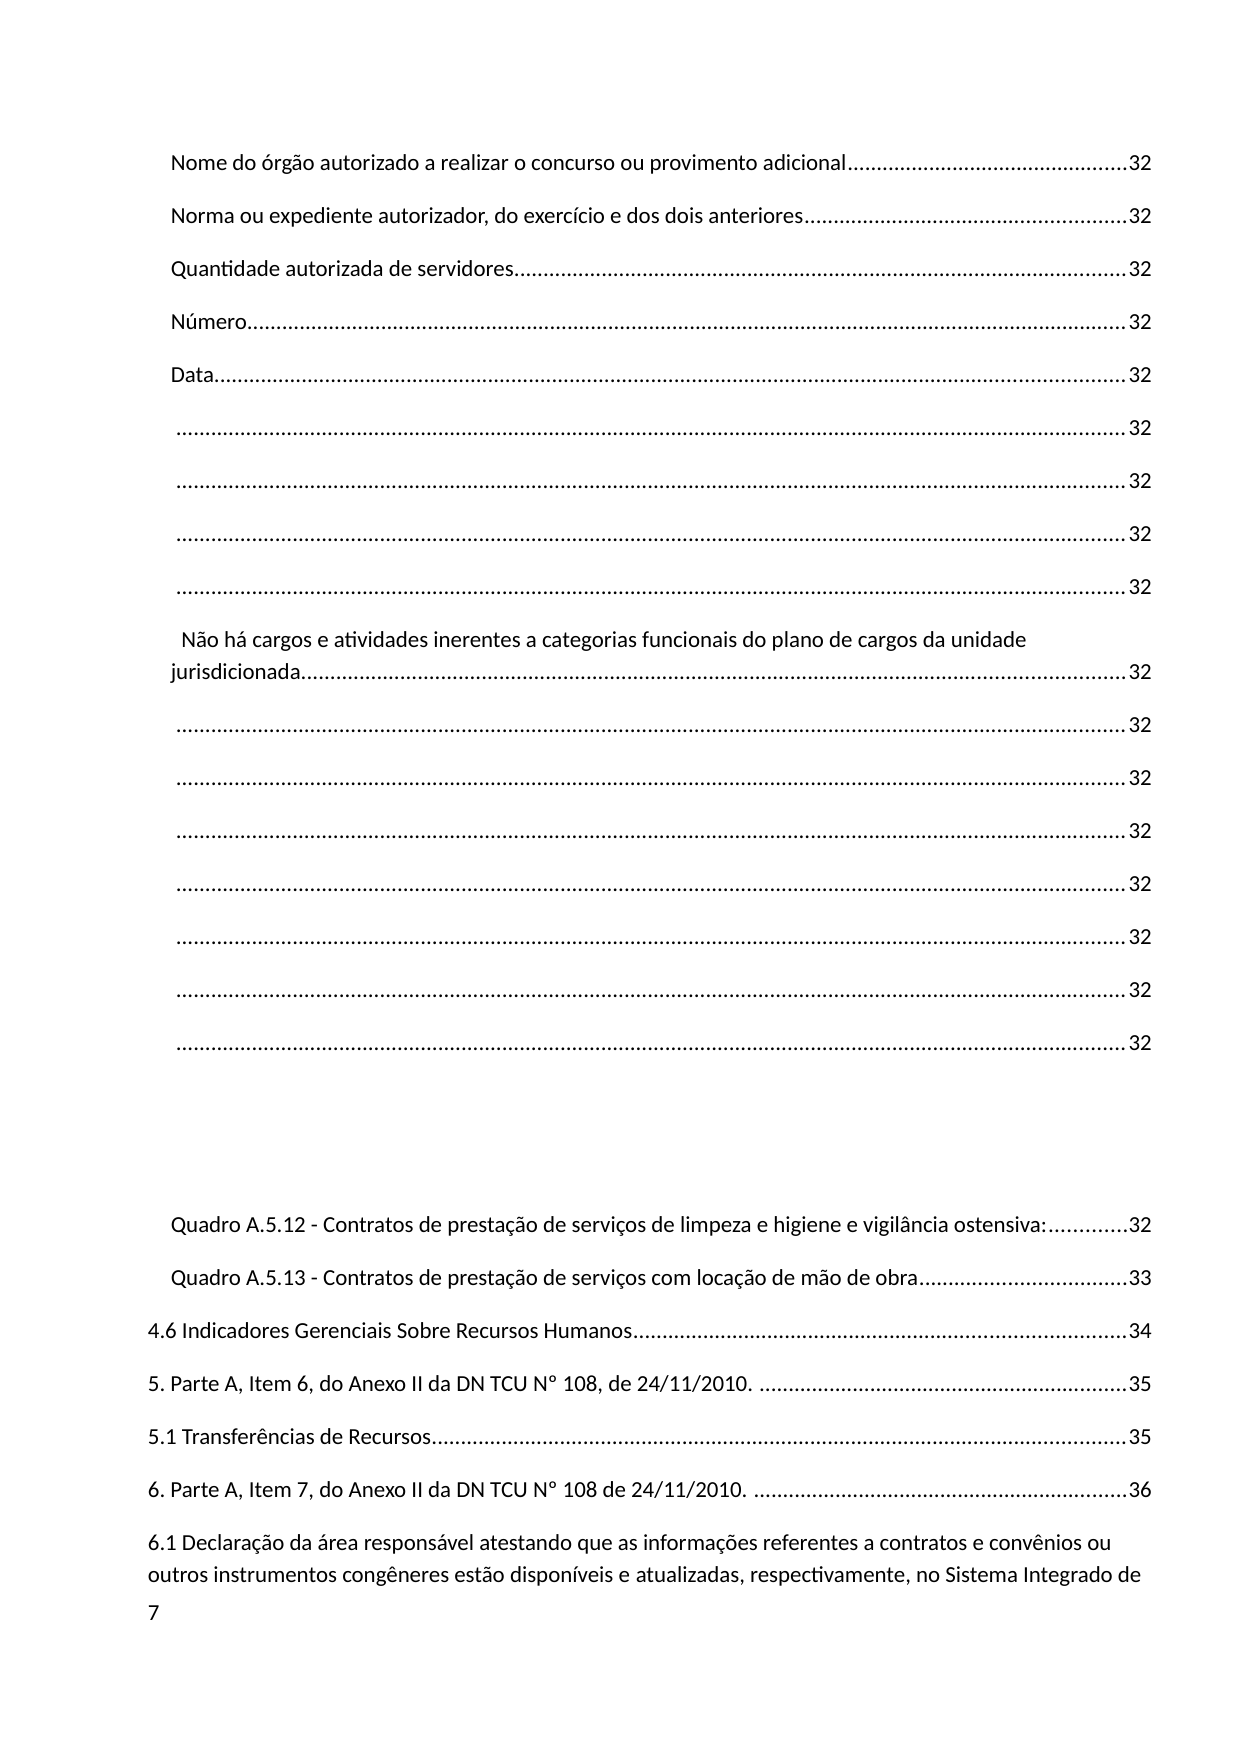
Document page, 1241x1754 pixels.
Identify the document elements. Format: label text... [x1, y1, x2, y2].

text 6.1 Declaração da área responsável atestando que as informações referentes a contratos e convênios ou outros instrumentos congêneres estão disponíveis e atualizadas, respectivamente, no Sistema Integrado de [148, 1528, 1152, 1588]
text 32 [171, 922, 1152, 950]
text Norma ou expediente autorizador, do exercício e dos dois anteriores 32 [171, 201, 1152, 229]
text 32 [171, 466, 1152, 494]
text Não há cargos e atividades inerentes a categorias funcionais do plano de cargos da unidade jurisdicionada. 32 [171, 625, 1152, 685]
text Quantidade autorizada de servidores 32 [171, 254, 1152, 282]
text 32 [171, 519, 1152, 547]
text 32 [171, 1028, 1152, 1056]
text 5.1 Transferências de Recursos 35 [148, 1422, 1152, 1450]
text 32 [171, 413, 1152, 441]
text Data 32 [171, 360, 1152, 388]
text 32 [171, 763, 1152, 791]
text 32 [171, 869, 1152, 897]
text 5. Parte A, Item 6, do Anexo II da DN TCU Nº 108, de 24/11/2010. 35 [148, 1369, 1152, 1397]
text 4.6 Indicadores Gerenciais Sobre Recursos Humanos 34 [148, 1316, 1152, 1344]
text 32 [171, 975, 1152, 1003]
text Nome do órgão autorizado a realizar o concurso ou provimento adicional 32 [171, 148, 1152, 176]
text 32 [171, 572, 1152, 600]
text Quadro A.5.13 - Contratos de prestação de serviços com locação de mão de obra 33 [171, 1263, 1152, 1291]
text 6. Parte A, Item 7, do Anexo II da DN TCU Nº 108 de 24/11/2010. 36 [148, 1475, 1152, 1503]
text 32 [171, 710, 1152, 738]
text 32 [171, 816, 1152, 844]
text Quadro A.5.12 - Contratos de prestação de serviços de limpeza e higiene e vigilância ostensiva: 32 [171, 1081, 1152, 1238]
text Número 32 [171, 307, 1152, 335]
